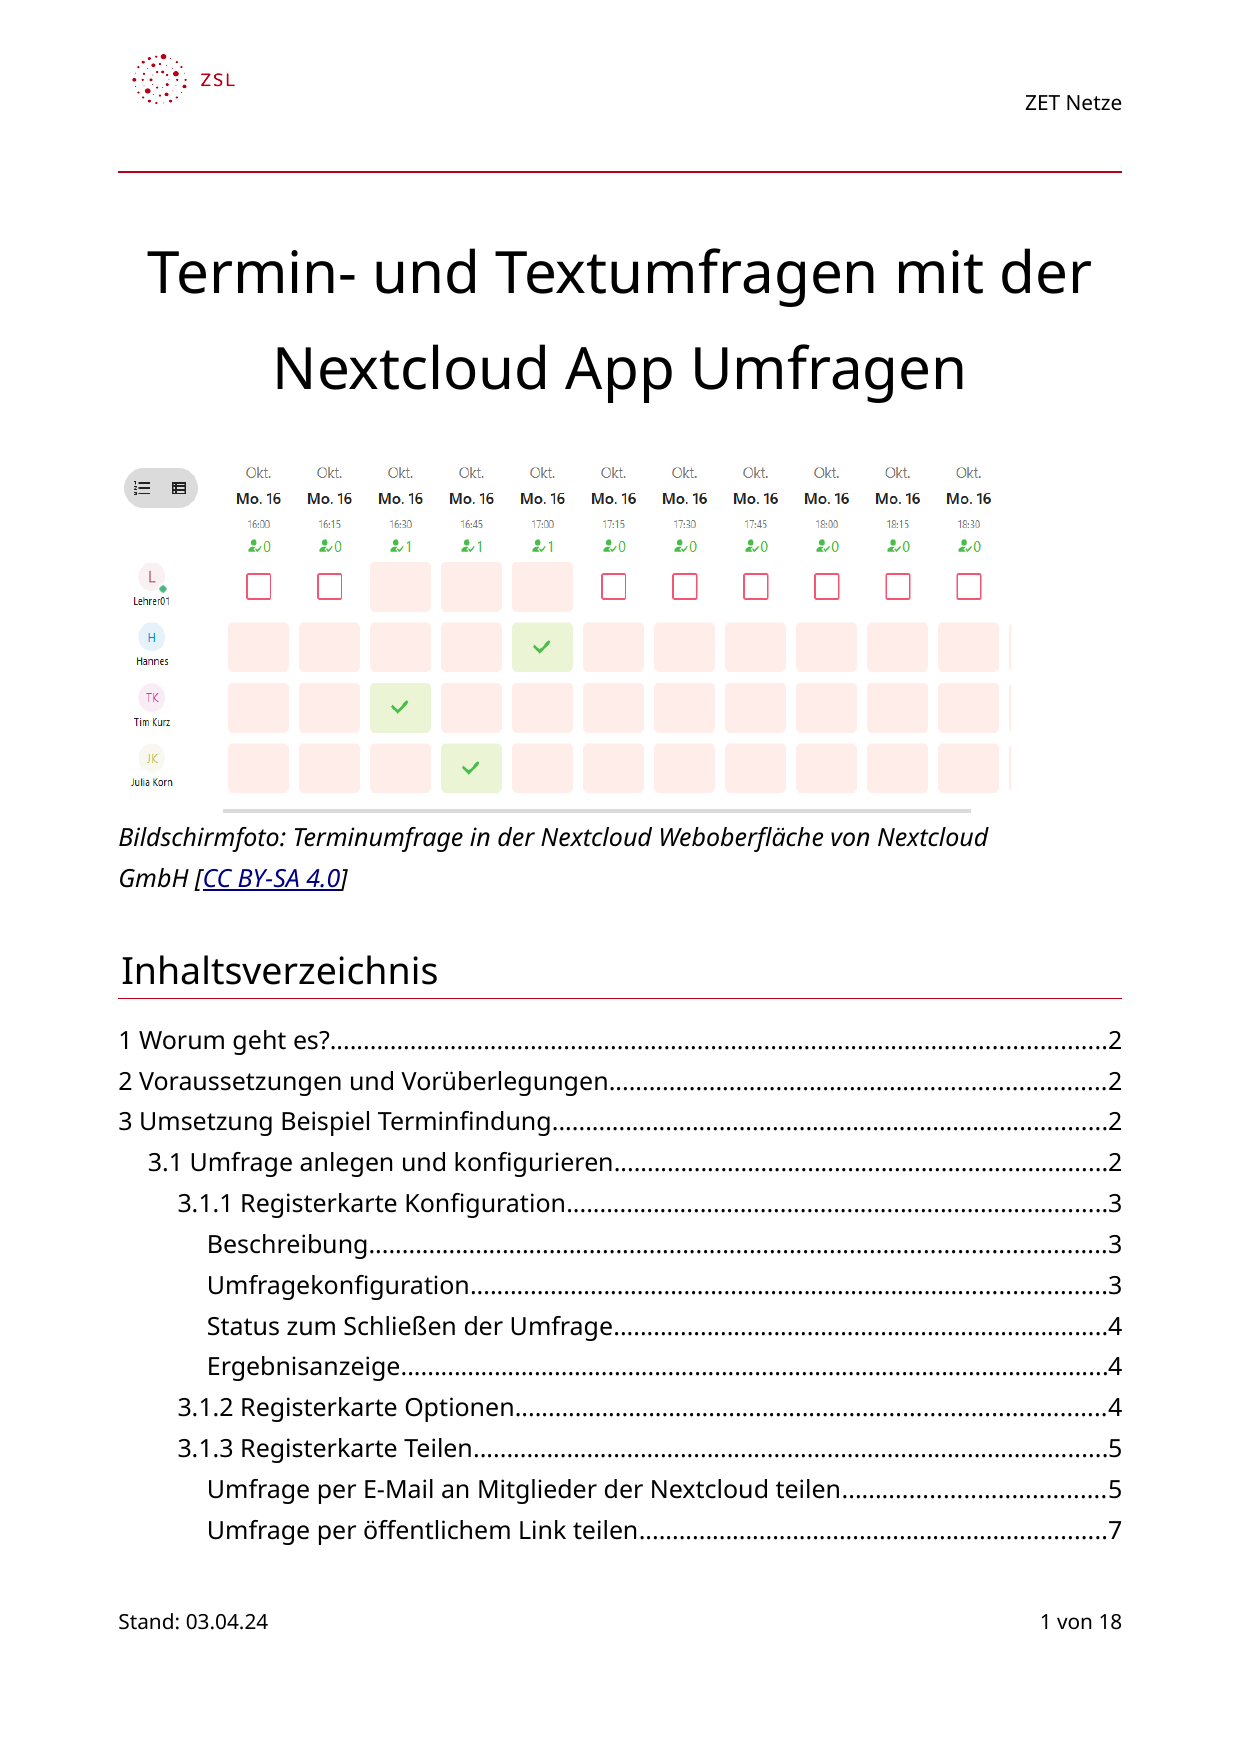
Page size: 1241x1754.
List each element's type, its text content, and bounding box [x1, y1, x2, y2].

text Umfrage per E-Mail an Mitglieder der Nextcloud teilen 5 [207, 1471, 1122, 1506]
text 3.1.2 Registerkarte Optionen 4 [177, 1390, 1122, 1424]
title Termin- und Textumfragen mit der Nextcloud App Umfragen [118, 173, 1122, 409]
subtitle Inhaltsverzeichnis [118, 942, 1122, 998]
text 3.1.1 Registerkarte Konfiguration 3 [177, 1186, 1122, 1220]
text Bildschirmfoto: Terminumfrage in der Nextcloud Weboberfläche von Nextcloud GmbH [CC BY-SA 4.0] [118, 813, 1012, 894]
text 3.1.3 Registerkarte Teilen 5 [177, 1431, 1122, 1465]
text 1 Worum geht es? 2 [118, 1022, 1122, 1056]
text Beschreibung 3 [207, 1226, 1122, 1261]
text Status zum Schließen der Umfrage 4 [207, 1308, 1122, 1342]
text Umfrage per öffentlichem Link teilen 7 [207, 1512, 1122, 1546]
picture [118, 42, 248, 117]
text 3.1 Umfrage anlegen und konfigurieren 2 [148, 1145, 1122, 1179]
text Umfragekonfiguration 3 [207, 1267, 1122, 1301]
picture [118, 450, 1012, 813]
text Ergebnisanzeige 4 [207, 1349, 1122, 1383]
text 3 Umsetzung Beispiel Terminfindung 2 [118, 1104, 1122, 1138]
text 2 Voraussetzungen und Vorüberlegungen 2 [118, 1063, 1122, 1097]
